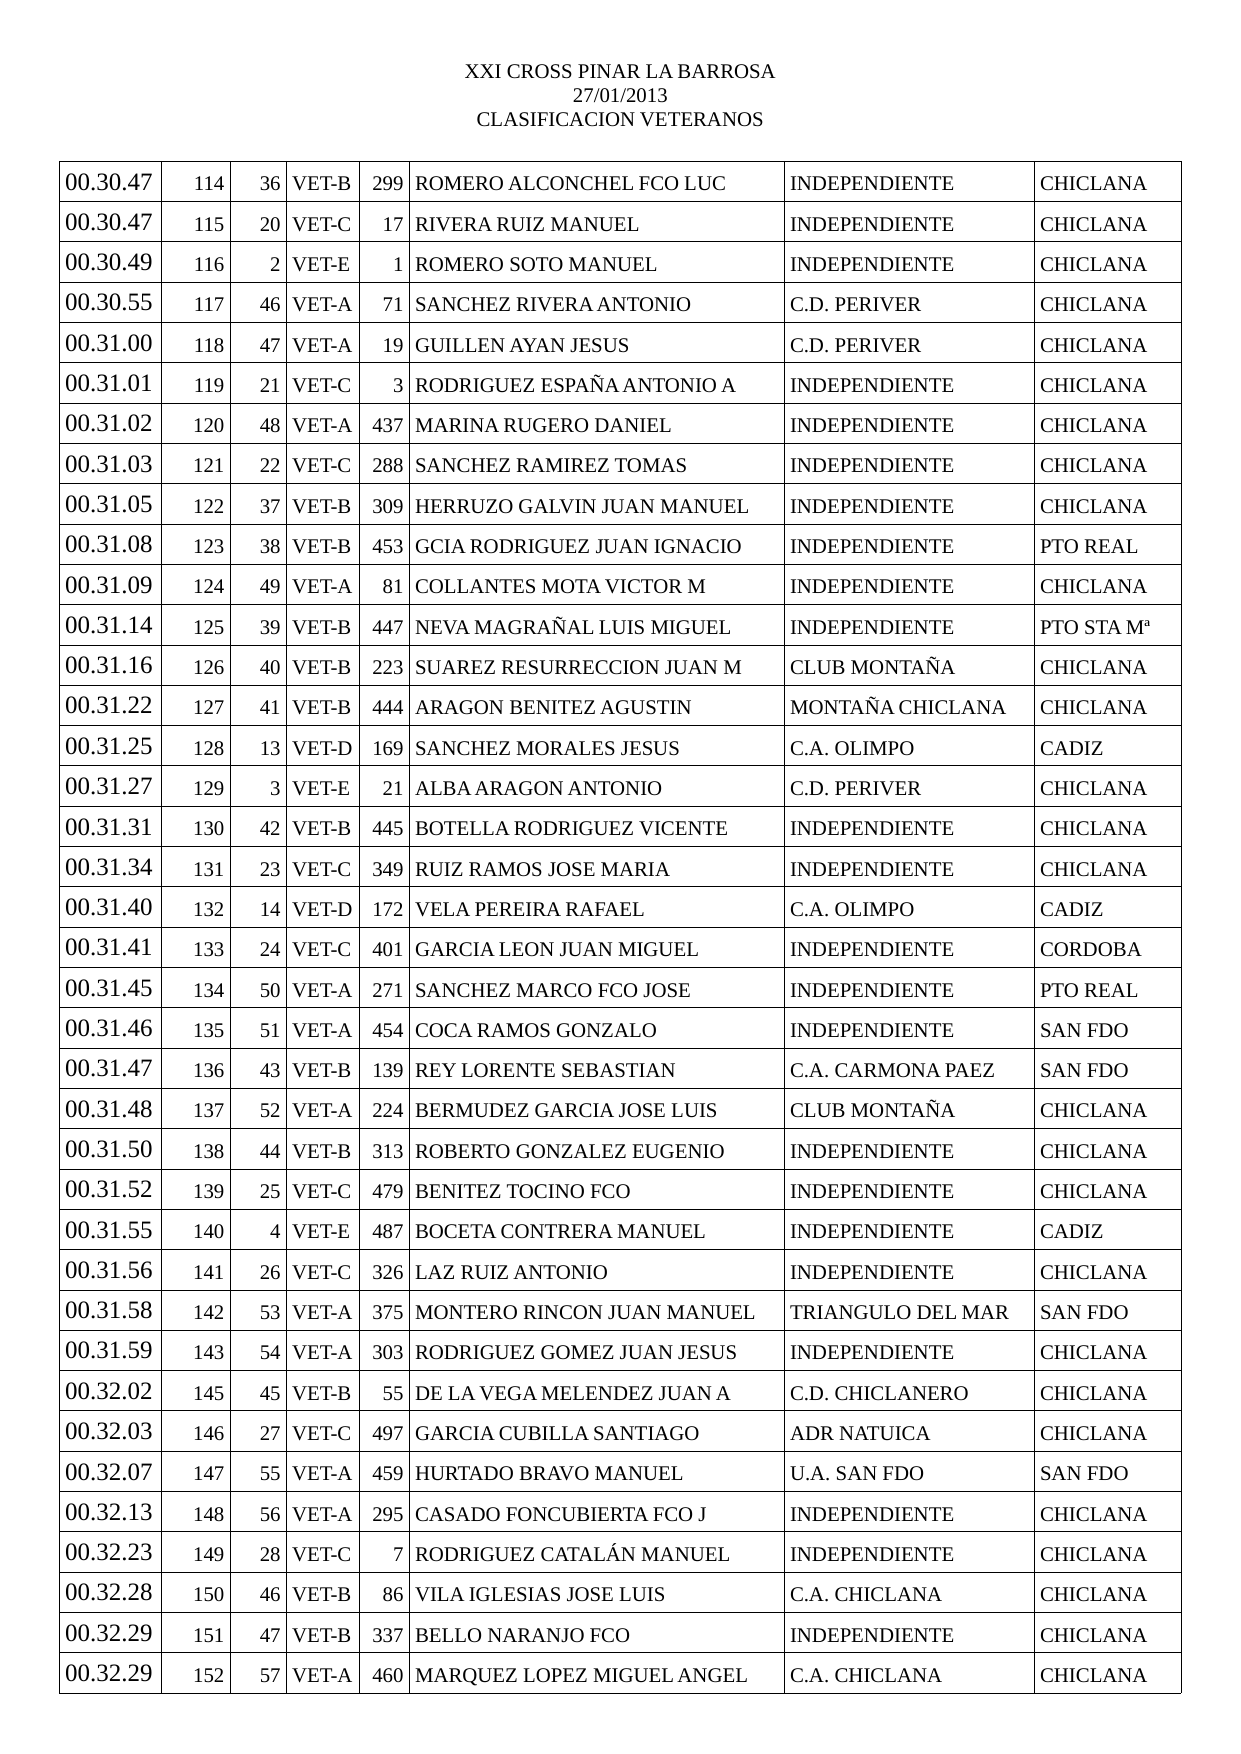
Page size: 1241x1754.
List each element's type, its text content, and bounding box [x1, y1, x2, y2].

table_cell 40 [231, 646, 286, 685]
table_cell INDEPENDIENTE [785, 1008, 1034, 1048]
table_cell 24 [231, 928, 286, 967]
table_cell VET-B [287, 1573, 359, 1612]
table_cell 39 [231, 605, 286, 644]
table_cell 71 [360, 283, 409, 322]
table_cell VET-B [287, 1049, 359, 1088]
table_cell 00.31.03 [60, 444, 161, 483]
table_cell U.A. SAN FDO [785, 1452, 1034, 1491]
table_cell VET-B [287, 646, 359, 685]
table_cell C.A. OLIMPO [785, 726, 1034, 765]
table_cell HURTADO BRAVO MANUEL [410, 1452, 784, 1491]
table_cell CHICLANA [1035, 1170, 1181, 1209]
table_cell 00.31.55 [60, 1210, 161, 1249]
table_cell 20 [231, 202, 286, 241]
table_cell SAN FDO [1035, 1452, 1181, 1491]
table_cell VET-A [287, 283, 359, 322]
table_cell VET-B [287, 1371, 359, 1410]
table_cell 117 [162, 283, 230, 322]
table_cell INDEPENDIENTE [785, 363, 1034, 403]
table_cell 326 [360, 1250, 409, 1289]
table_cell CHICLANA [1035, 686, 1181, 725]
table_cell CHICLANA [1035, 1250, 1181, 1289]
table_cell 137 [162, 1089, 230, 1128]
table_cell 21 [231, 363, 286, 403]
table_cell 132 [162, 887, 230, 927]
table_cell 127 [162, 686, 230, 725]
table_cell 00.31.05 [60, 484, 161, 523]
table_cell VET-A [287, 1492, 359, 1531]
table_cell 313 [360, 1129, 409, 1168]
table_cell SUAREZ RESURRECCION JUAN M [410, 646, 784, 685]
table_cell SAN FDO [1035, 1291, 1181, 1330]
table_cell C.A. CHICLANA [785, 1573, 1034, 1612]
table_cell 454 [360, 1008, 409, 1048]
table_cell 479 [360, 1170, 409, 1209]
table_cell CASADO FONCUBIERTA FCO J [410, 1492, 784, 1531]
table_cell 118 [162, 323, 230, 362]
table_cell VET-C [287, 363, 359, 403]
table_cell 3 [360, 363, 409, 403]
table_cell 53 [231, 1291, 286, 1330]
table_cell 00.31.59 [60, 1331, 161, 1370]
table_cell INDEPENDIENTE [785, 1613, 1034, 1652]
table_cell CHICLANA [1035, 646, 1181, 685]
table_cell VET-A [287, 1008, 359, 1048]
table_cell CHICLANA [1035, 484, 1181, 523]
table_cell INDEPENDIENTE [785, 968, 1034, 1007]
table_cell 48 [231, 404, 286, 443]
table_cell VET-C [287, 1250, 359, 1289]
table_cell 172 [360, 887, 409, 927]
table_cell 00.31.27 [60, 766, 161, 806]
table_cell VET-A [287, 565, 359, 604]
table_cell 148 [162, 1492, 230, 1531]
table_cell INDEPENDIENTE [785, 404, 1034, 443]
table_cell CHICLANA [1035, 202, 1181, 241]
table_cell CLUB MONTAÑA [785, 1089, 1034, 1128]
table_cell 00.30.47 [60, 202, 161, 241]
table_cell 54 [231, 1331, 286, 1370]
table_cell 00.31.50 [60, 1129, 161, 1168]
table_cell VET-B [287, 686, 359, 725]
table_cell VET-A [287, 1452, 359, 1491]
table_cell CADIZ [1035, 1210, 1181, 1249]
table_cell 133 [162, 928, 230, 967]
table_cell INDEPENDIENTE [785, 605, 1034, 644]
table_cell 46 [231, 283, 286, 322]
table_cell MARINA RUGERO DANIEL [410, 404, 784, 443]
table_cell 131 [162, 847, 230, 886]
table_cell 126 [162, 646, 230, 685]
table_cell 49 [231, 565, 286, 604]
table_cell 146 [162, 1411, 230, 1451]
table_cell 00.31.01 [60, 363, 161, 403]
table_cell 81 [360, 565, 409, 604]
table_cell VILA IGLESIAS JOSE LUIS [410, 1573, 784, 1612]
table_cell VET-A [287, 1291, 359, 1330]
table_cell 37 [231, 484, 286, 523]
table_cell VET-B [287, 1613, 359, 1652]
table_cell 00.32.23 [60, 1532, 161, 1572]
table_cell CHICLANA [1035, 404, 1181, 443]
table_cell INDEPENDIENTE [785, 162, 1034, 201]
table_cell 7 [360, 1532, 409, 1572]
table_cell 25 [231, 1170, 286, 1209]
table_cell MONTERO RINCON JUAN MANUEL [410, 1291, 784, 1330]
table_cell VET-A [287, 1653, 359, 1693]
table_cell INDEPENDIENTE [785, 565, 1034, 604]
table_cell VET-A [287, 968, 359, 1007]
table_cell BOCETA CONTRERA MANUEL [410, 1210, 784, 1249]
table_cell 140 [162, 1210, 230, 1249]
table_cell INDEPENDIENTE [785, 847, 1034, 886]
table_cell GUILLEN AYAN JESUS [410, 323, 784, 362]
table_cell VET-C [287, 1170, 359, 1209]
table_cell 00.32.03 [60, 1411, 161, 1451]
table_cell SANCHEZ MARCO FCO JOSE [410, 968, 784, 1007]
table_cell MONTAÑA CHICLANA [785, 686, 1034, 725]
table_cell 51 [231, 1008, 286, 1048]
table_cell TRIANGULO DEL MAR [785, 1291, 1034, 1330]
table_cell VET-A [287, 404, 359, 443]
table_cell 86 [360, 1573, 409, 1612]
table_cell 00.30.47 [60, 162, 161, 201]
table_cell 149 [162, 1532, 230, 1572]
table_cell 129 [162, 766, 230, 806]
table_cell BOTELLA RODRIGUEZ VICENTE [410, 807, 784, 846]
table_cell 138 [162, 1129, 230, 1168]
table_cell CHICLANA [1035, 242, 1181, 282]
table_cell 00.30.55 [60, 283, 161, 322]
table_cell VET-C [287, 1411, 359, 1451]
table_cell VET-E [287, 242, 359, 282]
table_cell ADR NATUICA [785, 1411, 1034, 1451]
table_cell CORDOBA [1035, 928, 1181, 967]
table_cell 00.31.58 [60, 1291, 161, 1330]
table_cell 55 [360, 1371, 409, 1410]
table_cell SAN FDO [1035, 1049, 1181, 1088]
table_cell GCIA RODRIGUEZ JUAN IGNACIO [410, 525, 784, 564]
table_cell 23 [231, 847, 286, 886]
table_cell 45 [231, 1371, 286, 1410]
table_cell 14 [231, 887, 286, 927]
table_cell 41 [231, 686, 286, 725]
table_cell 124 [162, 565, 230, 604]
table_cell 00.31.16 [60, 646, 161, 685]
table_cell 114 [162, 162, 230, 201]
table_cell 27 [231, 1411, 286, 1451]
table_cell VET-B [287, 484, 359, 523]
table_cell NEVA MAGRAÑAL LUIS MIGUEL [410, 605, 784, 644]
table_cell 121 [162, 444, 230, 483]
table_cell 00.32.28 [60, 1573, 161, 1612]
table_cell 299 [360, 162, 409, 201]
table_cell INDEPENDIENTE [785, 807, 1034, 846]
table_cell CHICLANA [1035, 1653, 1181, 1693]
table_cell 375 [360, 1291, 409, 1330]
table_cell 3 [231, 766, 286, 806]
table_cell 47 [231, 323, 286, 362]
table_cell VET-B [287, 605, 359, 644]
table_cell 43 [231, 1049, 286, 1088]
table_cell BERMUDEZ GARCIA JOSE LUIS [410, 1089, 784, 1128]
table_cell 143 [162, 1331, 230, 1370]
table_cell CHICLANA [1035, 323, 1181, 362]
table_cell VET-E [287, 1210, 359, 1249]
table_cell INDEPENDIENTE [785, 1129, 1034, 1168]
table_cell C.A. CARMONA PAEZ [785, 1049, 1034, 1088]
table_cell CHICLANA [1035, 847, 1181, 886]
table_cell 453 [360, 525, 409, 564]
table_cell VET-B [287, 162, 359, 201]
table_cell SAN FDO [1035, 1008, 1181, 1048]
table_cell 00.30.49 [60, 242, 161, 282]
table_cell 120 [162, 404, 230, 443]
table_cell INDEPENDIENTE [785, 1210, 1034, 1249]
table_cell CHICLANA [1035, 1613, 1181, 1652]
table_cell 00.32.29 [60, 1653, 161, 1693]
table_cell RODRIGUEZ GOMEZ JUAN JESUS [410, 1331, 784, 1370]
table_cell 150 [162, 1573, 230, 1612]
table_cell PTO STA Mª [1035, 605, 1181, 644]
table_cell 21 [360, 766, 409, 806]
table_cell 00.31.02 [60, 404, 161, 443]
table_cell CHICLANA [1035, 1573, 1181, 1612]
table_cell 44 [231, 1129, 286, 1168]
table_cell CHICLANA [1035, 1129, 1181, 1168]
table_cell INDEPENDIENTE [785, 242, 1034, 282]
table_cell 136 [162, 1049, 230, 1088]
table_cell 00.31.09 [60, 565, 161, 604]
table_cell 00.31.56 [60, 1250, 161, 1289]
table_cell LAZ RUIZ ANTONIO [410, 1250, 784, 1289]
table_cell CHICLANA [1035, 162, 1181, 201]
table_cell VET-D [287, 726, 359, 765]
table_cell CHICLANA [1035, 1492, 1181, 1531]
table_cell 141 [162, 1250, 230, 1289]
table_cell INDEPENDIENTE [785, 1331, 1034, 1370]
table_cell 169 [360, 726, 409, 765]
table_cell CHICLANA [1035, 807, 1181, 846]
table_cell 00.31.25 [60, 726, 161, 765]
table_cell CHICLANA [1035, 1532, 1181, 1572]
table_cell CHICLANA [1035, 1371, 1181, 1410]
table_cell CHICLANA [1035, 444, 1181, 483]
table_cell VET-B [287, 807, 359, 846]
table_cell INDEPENDIENTE [785, 928, 1034, 967]
table_cell MARQUEZ LOPEZ MIGUEL ANGEL [410, 1653, 784, 1693]
table_cell 122 [162, 484, 230, 523]
table_cell ROBERTO GONZALEZ EUGENIO [410, 1129, 784, 1168]
table_cell 00.31.47 [60, 1049, 161, 1088]
table_cell INDEPENDIENTE [785, 202, 1034, 241]
table_cell 38 [231, 525, 286, 564]
table_cell 223 [360, 646, 409, 685]
table_cell 303 [360, 1331, 409, 1370]
table_cell 00.31.48 [60, 1089, 161, 1128]
table_cell BELLO NARANJO FCO [410, 1613, 784, 1652]
table_cell DE LA VEGA MELENDEZ JUAN A [410, 1371, 784, 1410]
table_cell 4 [231, 1210, 286, 1249]
table_cell 17 [360, 202, 409, 241]
table_cell C.D. PERIVER [785, 323, 1034, 362]
table_cell VELA PEREIRA RAFAEL [410, 887, 784, 927]
table_cell CHICLANA [1035, 1411, 1181, 1451]
table_cell 123 [162, 525, 230, 564]
table_cell C.D. PERIVER [785, 766, 1034, 806]
table_cell ROMERO SOTO MANUEL [410, 242, 784, 282]
table_cell PTO REAL [1035, 525, 1181, 564]
table_cell 00.31.52 [60, 1170, 161, 1209]
table_cell 119 [162, 363, 230, 403]
table_cell 00.31.41 [60, 928, 161, 967]
table_cell 437 [360, 404, 409, 443]
table_cell CHICLANA [1035, 1089, 1181, 1128]
table_cell 00.31.45 [60, 968, 161, 1007]
table_cell RODRIGUEZ CATALÁN MANUEL [410, 1532, 784, 1572]
table_cell 151 [162, 1613, 230, 1652]
table_cell 401 [360, 928, 409, 967]
table_cell 224 [360, 1089, 409, 1128]
table_cell 128 [162, 726, 230, 765]
table_cell INDEPENDIENTE [785, 1170, 1034, 1209]
table_cell 142 [162, 1291, 230, 1330]
table_cell 444 [360, 686, 409, 725]
table_cell SANCHEZ MORALES JESUS [410, 726, 784, 765]
table_cell 445 [360, 807, 409, 846]
table_cell 1 [360, 242, 409, 282]
table_cell 00.31.22 [60, 686, 161, 725]
table_cell 349 [360, 847, 409, 886]
table_cell INDEPENDIENTE [785, 1492, 1034, 1531]
table_cell 147 [162, 1452, 230, 1491]
table_cell 497 [360, 1411, 409, 1451]
table_cell 13 [231, 726, 286, 765]
table_cell ROMERO ALCONCHEL FCO LUC [410, 162, 784, 201]
table_cell ALBA ARAGON ANTONIO [410, 766, 784, 806]
table_cell 55 [231, 1452, 286, 1491]
table_cell CHICLANA [1035, 1331, 1181, 1370]
table_cell COLLANTES MOTA VICTOR M [410, 565, 784, 604]
table_cell CHICLANA [1035, 363, 1181, 403]
table_cell 46 [231, 1573, 286, 1612]
table_cell VET-A [287, 323, 359, 362]
table_cell C.A. OLIMPO [785, 887, 1034, 927]
table_cell VET-A [287, 1089, 359, 1128]
table_cell 145 [162, 1371, 230, 1410]
table_cell VET-B [287, 1129, 359, 1168]
table_cell VET-D [287, 887, 359, 927]
table_cell 00.31.46 [60, 1008, 161, 1048]
table_cell SANCHEZ RAMIREZ TOMAS [410, 444, 784, 483]
table_cell C.D. PERIVER [785, 283, 1034, 322]
table_cell 337 [360, 1613, 409, 1652]
table_cell INDEPENDIENTE [785, 525, 1034, 564]
table_cell VET-C [287, 202, 359, 241]
table_cell 288 [360, 444, 409, 483]
table_cell 00.31.34 [60, 847, 161, 886]
table_cell 460 [360, 1653, 409, 1693]
table_cell 50 [231, 968, 286, 1007]
table_cell 134 [162, 968, 230, 1007]
table_cell VET-C [287, 928, 359, 967]
table_cell 00.32.13 [60, 1492, 161, 1531]
table_cell 115 [162, 202, 230, 241]
table_cell 116 [162, 242, 230, 282]
table_cell GARCIA LEON JUAN MIGUEL [410, 928, 784, 967]
table_cell 459 [360, 1452, 409, 1491]
table_cell 42 [231, 807, 286, 846]
table_cell 487 [360, 1210, 409, 1249]
table_cell BENITEZ TOCINO FCO [410, 1170, 784, 1209]
table_cell 130 [162, 807, 230, 846]
table_cell 00.32.02 [60, 1371, 161, 1410]
table_cell 47 [231, 1613, 286, 1652]
table_cell 22 [231, 444, 286, 483]
table_cell 00.31.00 [60, 323, 161, 362]
table_cell C.A. CHICLANA [785, 1653, 1034, 1693]
table_cell COCA RAMOS GONZALO [410, 1008, 784, 1048]
table_cell HERRUZO GALVIN JUAN MANUEL [410, 484, 784, 523]
table_cell VET-C [287, 847, 359, 886]
table_cell 271 [360, 968, 409, 1007]
table_cell 139 [162, 1170, 230, 1209]
table_cell 26 [231, 1250, 286, 1289]
table_cell SANCHEZ RIVERA ANTONIO [410, 283, 784, 322]
table_cell 00.31.08 [60, 525, 161, 564]
table_cell 125 [162, 605, 230, 644]
table_cell 135 [162, 1008, 230, 1048]
table_cell VET-C [287, 444, 359, 483]
table_cell 19 [360, 323, 409, 362]
table_cell VET-B [287, 525, 359, 564]
table_cell REY LORENTE SEBASTIAN [410, 1049, 784, 1088]
table_cell 56 [231, 1492, 286, 1531]
table_cell GARCIA CUBILLA SANTIAGO [410, 1411, 784, 1451]
table_cell 52 [231, 1089, 286, 1128]
table_cell 00.31.14 [60, 605, 161, 644]
table_cell 295 [360, 1492, 409, 1531]
table_cell 28 [231, 1532, 286, 1572]
table_cell VET-C [287, 1532, 359, 1572]
table_cell INDEPENDIENTE [785, 484, 1034, 523]
table_cell 2 [231, 242, 286, 282]
table_cell INDEPENDIENTE [785, 444, 1034, 483]
table_cell VET-E [287, 766, 359, 806]
table_cell CHICLANA [1035, 283, 1181, 322]
table_cell CHICLANA [1035, 766, 1181, 806]
table_cell 00.32.29 [60, 1613, 161, 1652]
table_cell INDEPENDIENTE [785, 1250, 1034, 1289]
table_cell ARAGON BENITEZ AGUSTIN [410, 686, 784, 725]
table_cell PTO REAL [1035, 968, 1181, 1007]
table_cell RIVERA RUIZ MANUEL [410, 202, 784, 241]
table_cell 139 [360, 1049, 409, 1088]
table_cell C.D. CHICLANERO [785, 1371, 1034, 1410]
table_cell CADIZ [1035, 726, 1181, 765]
table_cell 57 [231, 1653, 286, 1693]
table_cell 447 [360, 605, 409, 644]
table_cell CADIZ [1035, 887, 1181, 927]
table_cell CHICLANA [1035, 565, 1181, 604]
table_cell 00.31.40 [60, 887, 161, 927]
table_cell INDEPENDIENTE [785, 1532, 1034, 1572]
table_cell 36 [231, 162, 286, 201]
table_cell 152 [162, 1653, 230, 1693]
table_cell 00.32.07 [60, 1452, 161, 1491]
table_cell RODRIGUEZ ESPAÑA ANTONIO A [410, 363, 784, 403]
table_cell 309 [360, 484, 409, 523]
table_cell 00.31.31 [60, 807, 161, 846]
table_cell CLUB MONTAÑA [785, 646, 1034, 685]
table_cell RUIZ RAMOS JOSE MARIA [410, 847, 784, 886]
table_cell VET-A [287, 1331, 359, 1370]
